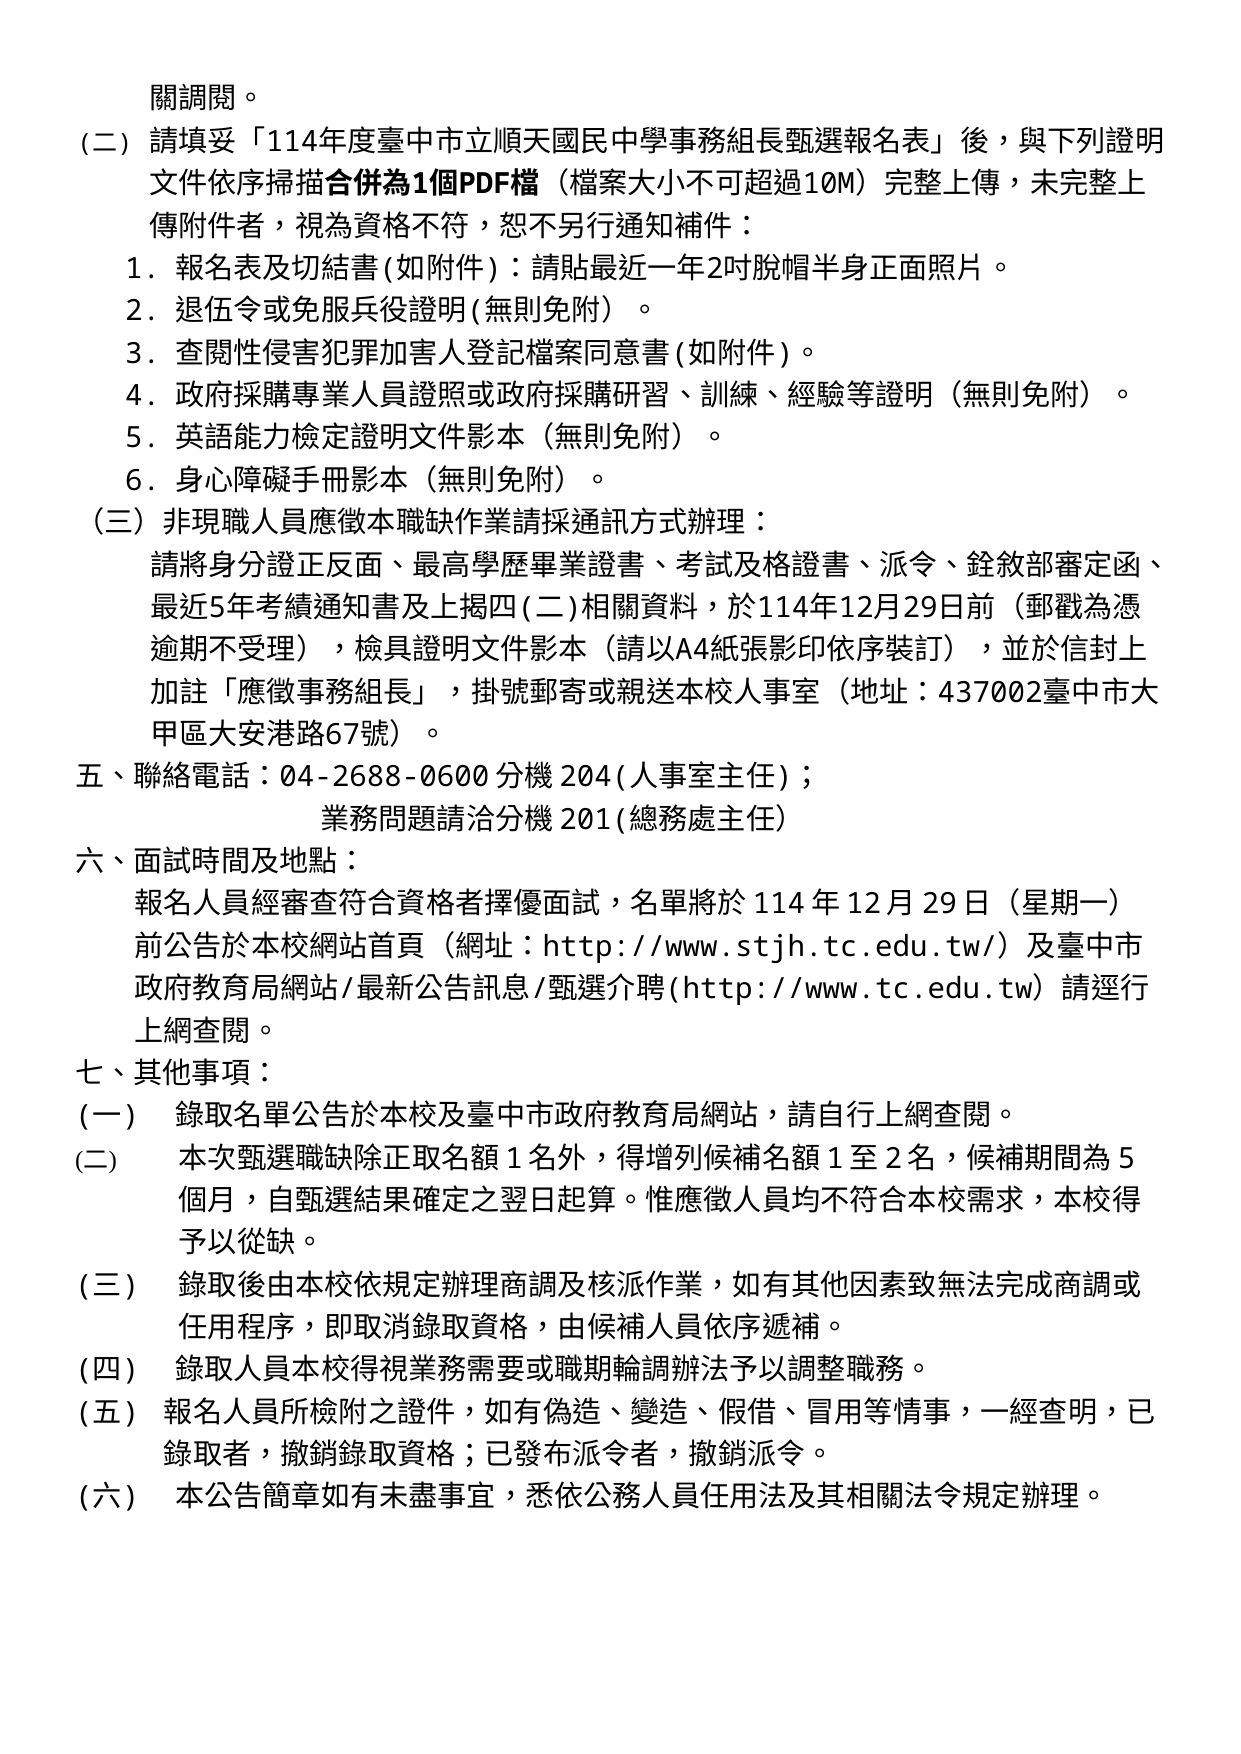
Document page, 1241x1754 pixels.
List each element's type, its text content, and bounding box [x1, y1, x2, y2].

text 報名人員經審查符合資格者擇優面試，名單將於114年12月29日（星期一）前公告於本校網站首頁（網址：http://www.stjh.tc.edu.tw/）及臺中市政府教育局網站/最新公告訊息/甄選介聘(http://www.tc.edu.tw）請逕行上網查閱。 [134, 880, 1165, 1049]
list 錄取名單公告於本校及臺中市政府教育局網站，請自行上網查閱。 [75, 1092, 1165, 1134]
list 錄取人員本校得視業務需要或職期輪調辦法予以調整職務。 [75, 1346, 1165, 1388]
list 身心障礙手冊影本（無則免附）。 [125, 456, 1165, 499]
list 錄取後由本校依規定辦理商調及核派作業，如有其他因素致無法完成商調或任用程序，即取消錄取資格，由候補人員依序遞補。 [75, 1261, 1165, 1346]
list 報名表及切結書(如附件)：請貼最近一年2吋脫帽半身正面照片。 [125, 244, 1165, 287]
text 五、聯絡電話：04-2688-0600分機204(人事室主任)； [75, 753, 1165, 795]
list 關調閱。 [77, 75, 1165, 117]
list 報名人員所檢附之證件，如有偽造、變造、假借、冒用等情事，一經查明，已錄取者，撤銷錄取資格；已發布派令者，撤銷派令。 [75, 1388, 1165, 1473]
list 查閱性侵害犯罪加害人登記檔案同意書(如附件)。 [125, 329, 1165, 372]
list 本公告簡章如有未盡事宜，悉依公務人員任用法及其相關法令規定辦理。 [75, 1473, 1165, 1515]
list 英語能力檢定證明文件影本（無則免附）。 [125, 414, 1165, 456]
text 業務問題請洽分機201(總務處主任） [75, 795, 1165, 838]
list 政府採購專業人員證照或政府採購研習、訓練、經驗等證明（無則免附）。 [125, 372, 1165, 414]
list 退伍令或免服兵役證明(無則免附）。 [125, 287, 1165, 329]
text 六、面試時間及地點： [75, 838, 1165, 880]
text （三）非現職人員應徵本職缺作業請採通訊方式辦理： [75, 499, 1165, 541]
list 本次甄選職缺除正取名額1名外，得增列候補名額1至2名，候補期間為5個月，自甄選結果確定之翌日起算。惟應徵人員均不符合本校需求，本校得予以從缺。 [75, 1134, 1165, 1261]
list 請填妥「114年度臺中市立順天國民中學事務組長甄選報名表」後，與下列證明文件依序掃描合併為1個PDF檔（檔案大小不可超過10M）完整上傳，未完整上傳附件者，視為資格不符，恕不另行通知補件： [77, 117, 1165, 244]
text 請將身分證正反面、最高學歷畢業證書、考試及格證書、派令、銓敘部審定函、最近5年考績通知書及上揭四(二)相關資料，於114年12月29日前（郵戳為憑逾期不受理），檢具證明文件影本（請以A4紙張影印依序裝訂），並於信封上加註「應徵事務組長」，掛號郵寄或親送本校人事室（地址：437002臺中市大甲區大安港路67號）。 [150, 541, 1165, 753]
text 七、其他事項： [75, 1049, 1165, 1092]
